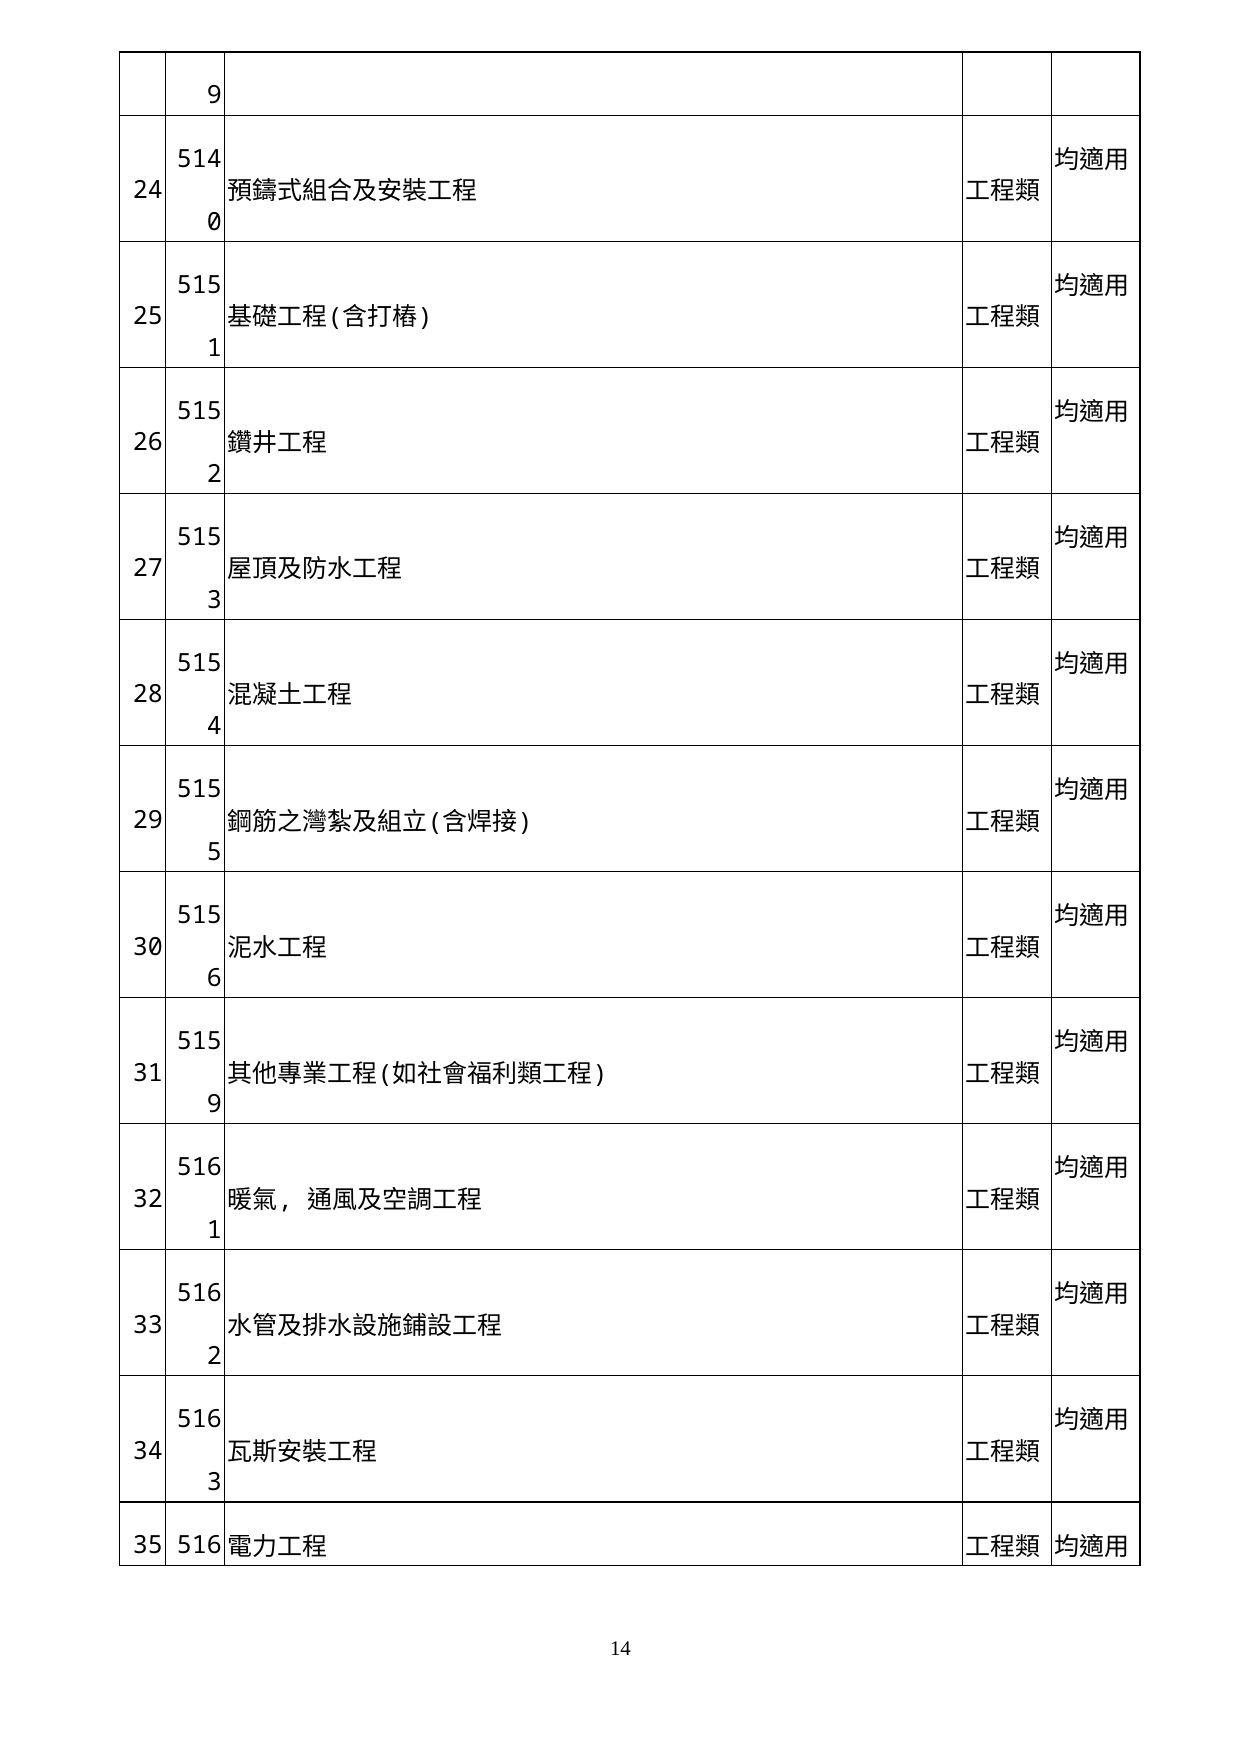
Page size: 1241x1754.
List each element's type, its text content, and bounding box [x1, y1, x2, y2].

table_cell 均適用 [1052, 998, 1139, 1123]
table_cell 5152 [166, 368, 224, 493]
table_cell 30 [120, 872, 165, 997]
table_cell 瓦斯安裝工程 [225, 1376, 962, 1501]
table_cell 其他專業工程(如社會福利類工程) [225, 998, 962, 1123]
table_cell 35 [120, 1503, 165, 1565]
table_cell 516 [166, 1503, 224, 1565]
table_cell 5161 [166, 1124, 224, 1249]
table_cell [963, 53, 1051, 115]
table_cell 5159 [166, 998, 224, 1123]
table_cell [1052, 53, 1139, 115]
table_cell 26 [120, 368, 165, 493]
table_cell 31 [120, 998, 165, 1123]
table_cell 鑽井工程 [225, 368, 962, 493]
table_cell 混凝土工程 [225, 620, 962, 745]
table_cell 均適用 [1052, 1124, 1139, 1249]
table_cell 5155 [166, 746, 224, 871]
table_cell 均適用 [1052, 242, 1139, 367]
table_cell 29 [120, 746, 165, 871]
table_cell 工程類 [963, 116, 1051, 241]
table_cell 工程類 [963, 1124, 1051, 1249]
table_cell 24 [120, 116, 165, 241]
table_cell 工程類 [963, 1503, 1051, 1565]
table_cell 工程類 [963, 998, 1051, 1123]
table_cell 工程類 [963, 1250, 1051, 1375]
table_cell 基礎工程(含打樁) [225, 242, 962, 367]
table_cell 暖氣, 通風及空調工程 [225, 1124, 962, 1249]
table_cell 5163 [166, 1376, 224, 1501]
table_cell 5154 [166, 620, 224, 745]
table_cell 均適用 [1052, 1376, 1139, 1501]
table_cell [120, 53, 165, 115]
table_cell 預鑄式組合及安裝工程 [225, 116, 962, 241]
table_cell 工程類 [963, 368, 1051, 493]
table_cell 鋼筋之灣紮及組立(含焊接) [225, 746, 962, 871]
table_cell 均適用 [1052, 872, 1139, 997]
table_cell 5140 [166, 116, 224, 241]
table_cell 工程類 [963, 1376, 1051, 1501]
table_cell 工程類 [963, 872, 1051, 997]
table_cell 34 [120, 1376, 165, 1501]
table_cell 工程類 [963, 746, 1051, 871]
table_cell 均適用 [1052, 368, 1139, 493]
table_cell 電力工程 [225, 1503, 962, 1565]
table_cell 5153 [166, 494, 224, 619]
table_cell 均適用 [1052, 1250, 1139, 1375]
table_cell 屋頂及防水工程 [225, 494, 962, 619]
table_cell 工程類 [963, 494, 1051, 619]
table_cell 均適用 [1052, 1503, 1139, 1565]
table_cell 33 [120, 1250, 165, 1375]
table_cell 27 [120, 494, 165, 619]
table_cell 5156 [166, 872, 224, 997]
table_cell 工程類 [963, 242, 1051, 367]
table_cell 泥水工程 [225, 872, 962, 997]
table_cell 9 [166, 53, 224, 115]
table_cell 5162 [166, 1250, 224, 1375]
table_cell 均適用 [1052, 746, 1139, 871]
table_cell 均適用 [1052, 620, 1139, 745]
table_cell 28 [120, 620, 165, 745]
table_cell 均適用 [1052, 116, 1139, 241]
table_cell [225, 53, 962, 115]
table_cell 水管及排水設施鋪設工程 [225, 1250, 962, 1375]
table_cell 均適用 [1052, 494, 1139, 619]
table_cell 25 [120, 242, 165, 367]
table_cell 工程類 [963, 620, 1051, 745]
table_cell 5151 [166, 242, 224, 367]
table_cell 32 [120, 1124, 165, 1249]
